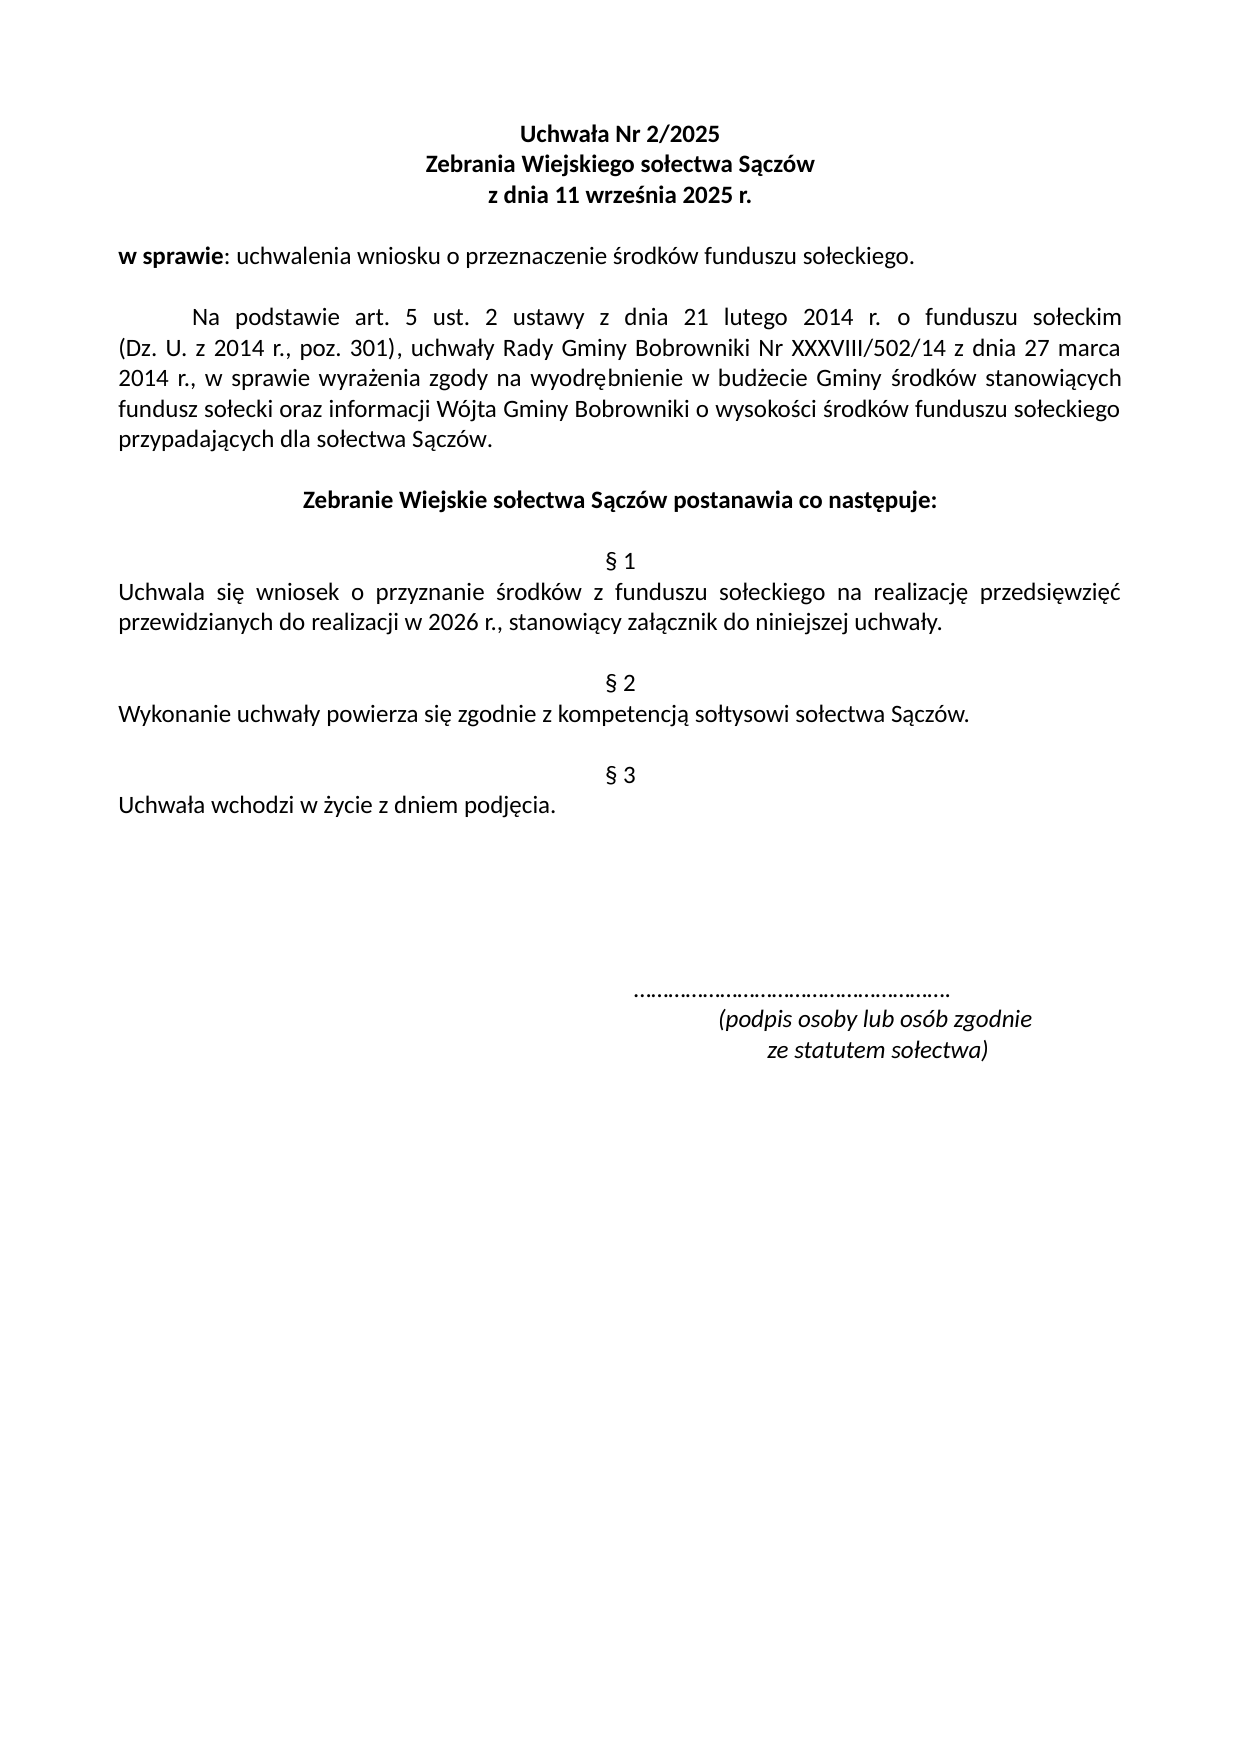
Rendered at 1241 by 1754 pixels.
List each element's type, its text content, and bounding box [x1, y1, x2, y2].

text w sprawie: uchwalenia wniosku o przeznaczenie środków funduszu sołeckiego. [118, 240, 1122, 271]
text Zebranie Wiejskie sołectwa Sączów postanawia co następuje: [118, 484, 1122, 515]
text ………………………………………………. [634, 973, 1122, 1003]
text z dnia 11 września 2025 r. [118, 179, 1122, 210]
text § 3 [118, 759, 1122, 789]
text Wykonanie uchwały powierza się zgodnie z kompetencją sołtysowi sołectwa Sączów. [118, 698, 1122, 728]
text (podpis osoby lub osób zgodnie ze statutem sołectwa) [634, 1003, 1122, 1064]
text § 1 [118, 545, 1122, 576]
text Uchwala się wniosek o przyznanie środków z funduszu sołeckiego na realizację przedsięwzięć przewidzianych do realizacji w 2026 r., stanowiący załącznik do niniejszej uchwały. [118, 576, 1122, 637]
text Uchwała wchodzi w życie z dniem podjęcia. [118, 789, 1122, 820]
text Uchwała Nr 2/2025 [118, 118, 1122, 149]
text § 2 [118, 667, 1122, 698]
text Na podstawie art. 5 ust. 2 ustawy z dnia 21 lutego 2014 r. o funduszu sołeckim (Dz. U. z 2014 r., poz. 301), uchwały Rady Gminy Bobrowniki Nr XXXVIII/502/14 z dnia 27 marca 2014 r., w sprawie wyrażenia zgody na wyodrębnienie w budżecie Gminy środków stanowiących fundusz sołecki oraz informacji Wójta Gminy Bobrowniki o wysokości środków funduszu sołeckiego przypadających dla sołectwa Sączów. [118, 301, 1122, 454]
text Zebrania Wiejskiego sołectwa Sączów [118, 149, 1122, 179]
